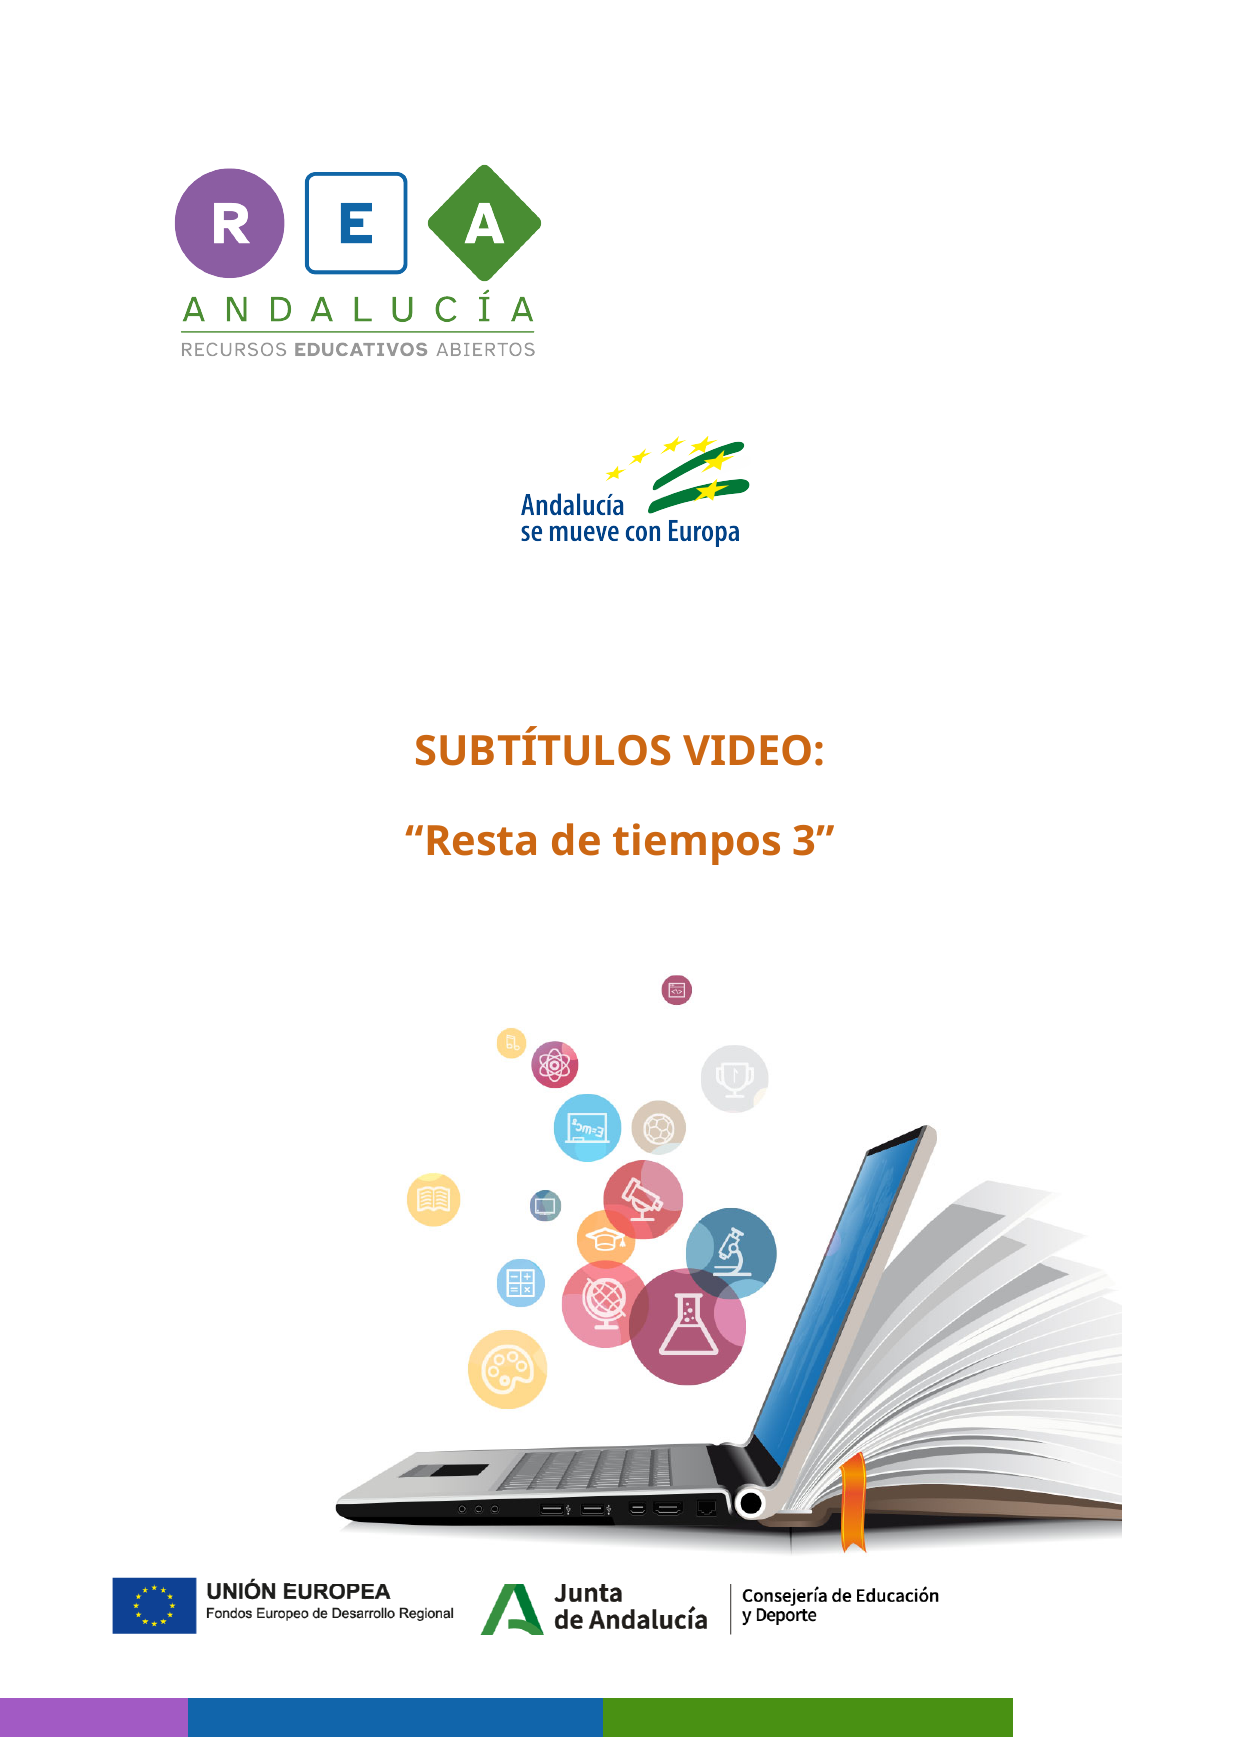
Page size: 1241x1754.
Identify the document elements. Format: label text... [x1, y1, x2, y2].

title “Resta de tiempos 3” [118, 811, 1122, 868]
picture [157, 147, 560, 384]
picture [0, 942, 1122, 1737]
title SUBTÍTULOS VIDEO: [118, 721, 1122, 778]
picture [521, 436, 752, 547]
